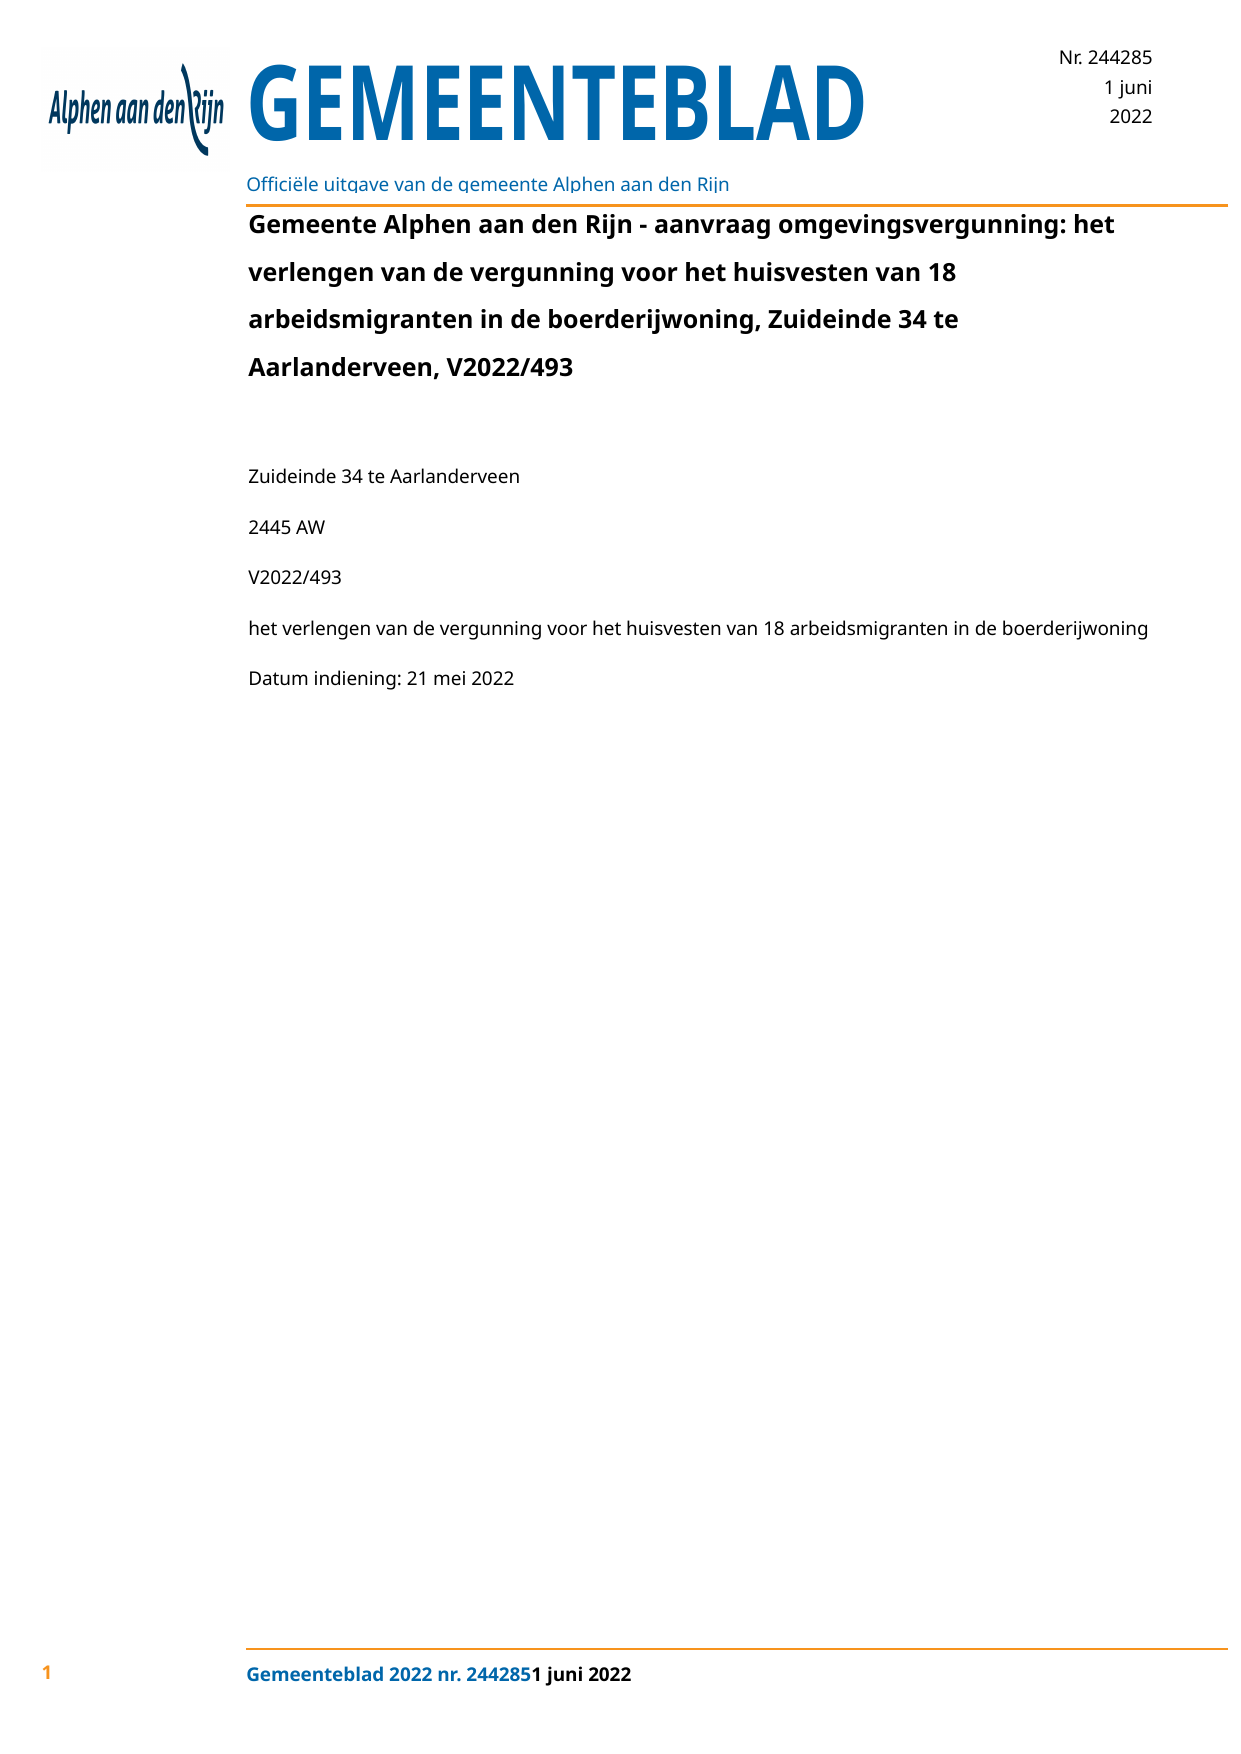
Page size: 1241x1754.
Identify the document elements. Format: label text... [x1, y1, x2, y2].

text Datum indiening: 21 mei 2022 [248, 665, 1152, 691]
text V2022/493 [248, 564, 1152, 590]
text het verlengen van de vergunning voor het huisvesten van 18 arbeidsmigranten in de boerderijwoning [248, 615, 1152, 641]
picture [41, 47, 231, 172]
text Zuideinde 34 te Aarlanderveen [248, 463, 1152, 489]
text Gemeente Alphen aan den Rijn - aanvraag omgevingsvergunning: het verlengen van de vergunning voor het huisvesten van 18 arbeidsmigranten in de boerderijwoning, Zuideinde 34 te Aarlanderveen, V2022/493 [248, 207, 1152, 384]
text 2445 AW [248, 514, 1152, 540]
